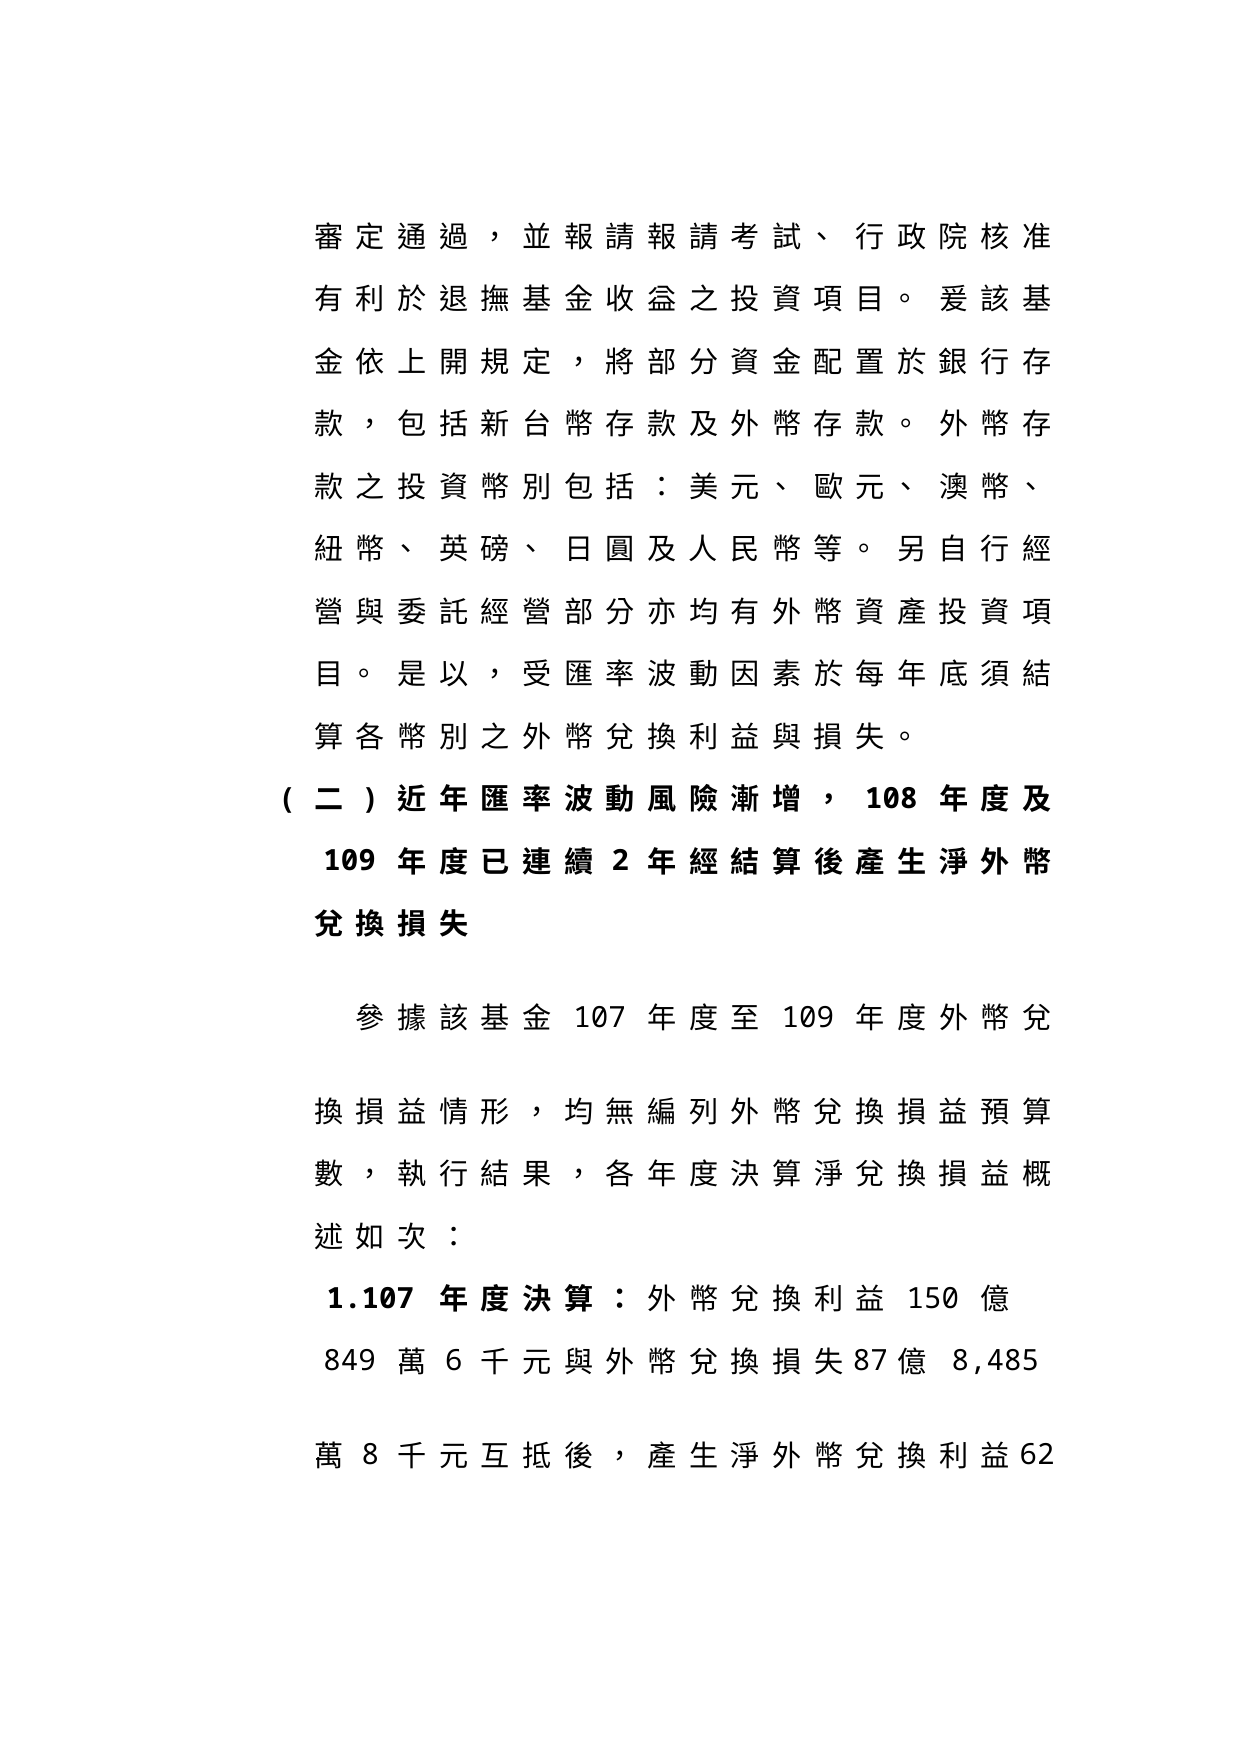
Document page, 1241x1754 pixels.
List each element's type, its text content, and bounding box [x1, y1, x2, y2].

text 1.107年度決算：外幣兌換利益150億849萬6千元與外幣兌換損失87億8,485萬8千元互抵後，產生淨外幣兌換利益62 [271, 1255, 1058, 1505]
text 參據該基金107年度至109年度外幣兌換損益情形，均無編列外幣兌換損益預算數，執行結果，各年度決算淨兌換損益概述如次： [271, 943, 1058, 1255]
text 按公務人員退休撫卹基金管理條例(以下簡稱基金管理條例)第5條第1項規定，該基金之運用範圍包括購買公債、庫券、短期票券、受益憑證、公司債、上市公司股票、存放於基金管理委員會所指定之銀行、各級政府或公營事業機構辦理經濟建設之貸款或投資，以及經基金監理委員會審定通過，並報請報請考試、行政院核准有利於退撫基金收益之投資項目。爰該基金依上開規定，將部分資金配置於銀行存款，包括新台幣存款及外幣存款。外幣存款之投資幣別包括：美元、歐元、澳幣、紐幣、英磅、日圓及人民幣等。另自行經營與委託經營部分亦均有外幣資產投資項目。是以，受匯率波動因素於每年底須結算各幣別之外幣兌換利益與損失。 [271, 193, 1058, 755]
text (二)近年匯率波動風險漸增，108年度及109年度已連續2年經結算後產生淨外幣兌換損失 [242, 755, 1058, 943]
